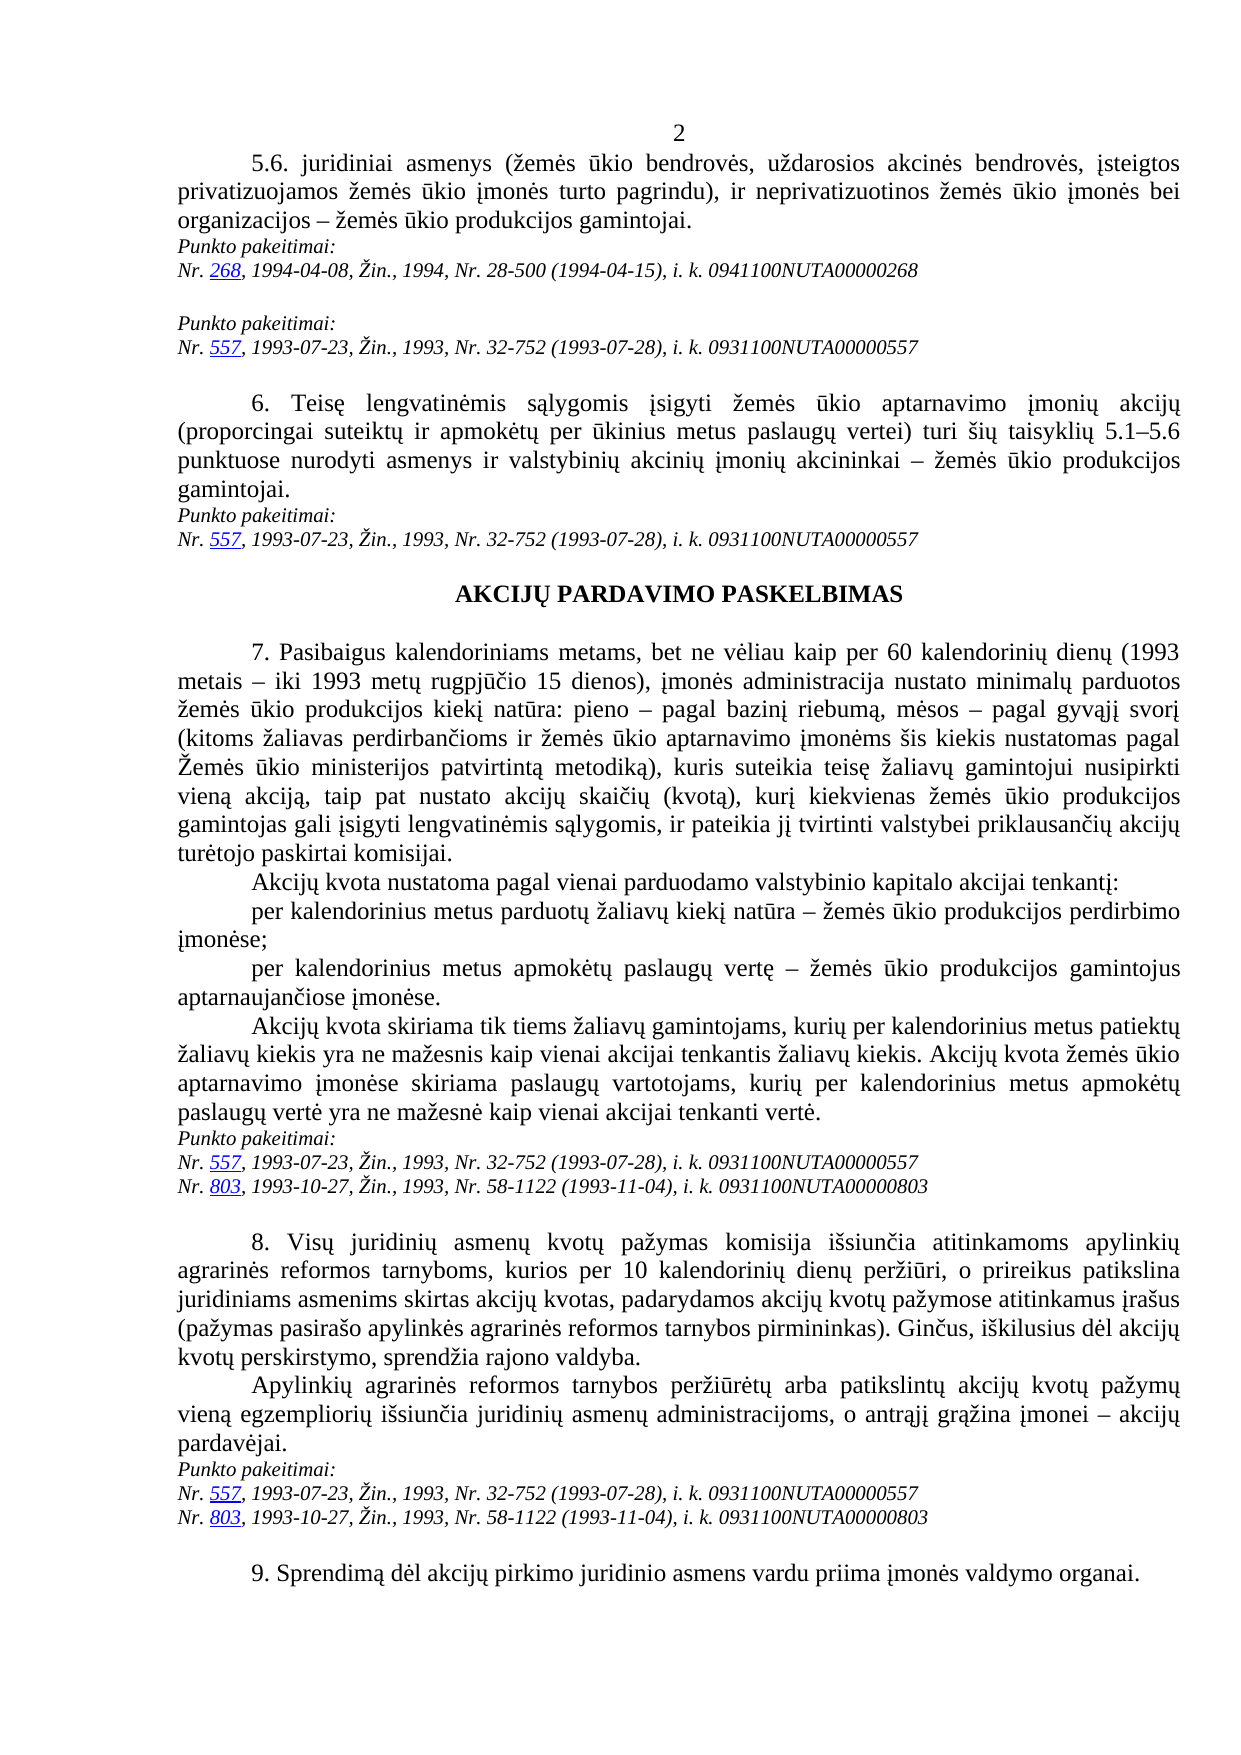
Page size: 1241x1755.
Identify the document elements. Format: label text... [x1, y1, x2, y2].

text per kalendorinius metus apmokėtų paslaugų vertę – žemės ūkio produkcijos gamintojus aptarnaujančiose įmonėse. [177, 953, 1181, 1011]
text per kalendorinius metus parduotų žaliavų kiekį natūra – žemės ūkio produkcijos perdirbimo įmonėse; [177, 896, 1181, 953]
text Punkto pakeitimai: [177, 1457, 1181, 1481]
text Akcijų pardavimo paskelbimas [177, 579, 1181, 608]
text Nr. 268, 1994-04-08, Žin., 1994, Nr. 28-500 (1994-04-15), i. k. 0941100NUTA00000268 [177, 258, 1181, 282]
text Nr. 803, 1993-10-27, Žin., 1993, Nr. 58-1122 (1993-11-04), i. k. 0931100NUTA00000803 [177, 1505, 1181, 1529]
text Nr. 803, 1993-10-27, Žin., 1993, Nr. 58-1122 (1993-11-04), i. k. 0931100NUTA00000803 [177, 1174, 1181, 1198]
text Nr. 557, 1993-07-23, Žin., 1993, Nr. 32-752 (1993-07-28), i. k. 0931100NUTA00000557 [177, 1150, 1181, 1174]
text 5.6. juridiniai asmenys (žemės ūkio bendrovės, uždarosios akcinės bendrovės, įsteigtos privatizuojamos žemės ūkio įmonės turto pagrindu), ir neprivatizuotinos žemės ūkio įmonės bei organizacijos – žemės ūkio produkcijos gamintojai. [177, 148, 1181, 234]
text Punkto pakeitimai: [177, 1126, 1181, 1150]
text Akcijų kvota skiriama tik tiems žaliavų gamintojams, kurių per kalendorinius metus patiektų žaliavų kiekis yra ne mažesnis kaip vienai akcijai tenkantis žaliavų kiekis. Akcijų kvota žemės ūkio aptarnavimo įmonėse skiriama paslaugų vartotojams, kurių per kalendorinius metus apmokėtų paslaugų vertė yra ne mažesnė kaip vienai akcijai tenkanti vertė. [177, 1011, 1181, 1126]
text Punkto pakeitimai: [177, 234, 1181, 258]
text Nr. 557, 1993-07-23, Žin., 1993, Nr. 32-752 (1993-07-28), i. k. 0931100NUTA00000557 [177, 1481, 1181, 1505]
text 8. Visų juridinių asmenų kvotų pažymas komisija išsiunčia atitinkamoms apylinkių agrarinės reformos tarnyboms, kurios per 10 kalendorinių dienų peržiūri, o prireikus patikslina juridiniams asmenims skirtas akcijų kvotas, padarydamos akcijų kvotų pažymose atitinkamus įrašus (pažymas pasirašo apylinkės agrarinės reformos tarnybos pirmininkas). Ginčus, iškilusius dėl akcijų kvotų perskirstymo, sprendžia rajono valdyba. [177, 1227, 1181, 1370]
text Punkto pakeitimai: [177, 503, 1181, 527]
text Nr. 557, 1993-07-23, Žin., 1993, Nr. 32-752 (1993-07-28), i. k. 0931100NUTA00000557 [177, 335, 1181, 359]
text Nr. 557, 1993-07-23, Žin., 1993, Nr. 32-752 (1993-07-28), i. k. 0931100NUTA00000557 [177, 527, 1181, 551]
text 6. Teisę lengvatinėmis sąlygomis įsigyti žemės ūkio aptarnavimo įmonių akcijų (proporcingai suteiktų ir apmokėtų per ūkinius metus paslaugų vertei) turi šių taisyklių 5.1–5.6 punktuose nurodyti asmenys ir valstybinių akcinių įmonių akcininkai – žemės ūkio produkcijos gamintojai. [177, 388, 1181, 503]
text 9. Sprendimą dėl akcijų pirkimo juridinio asmens vardu priima įmonės valdymo organai. [177, 1558, 1181, 1586]
text Apylinkių agrarinės reformos tarnybos peržiūrėtų arba patikslintų akcijų kvotų pažymų vieną egzempliorių išsiunčia juridinių asmenų administracijoms, o antrąjį grąžina įmonei – akcijų pardavėjai. [177, 1370, 1181, 1457]
text Akcijų kvota nustatoma pagal vienai parduodamo valstybinio kapitalo akcijai tenkantį: [177, 867, 1181, 896]
text 7. Pasibaigus kalendoriniams metams, bet ne vėliau kaip per 60 kalendorinių dienų (1993 metais – iki 1993 metų rugpjūčio 15 dienos), įmonės administracija nustato minimalų parduotos žemės ūkio produkcijos kiekį natūra: pieno – pagal bazinį riebumą, mėsos – pagal gyvąjį svorį (kitoms žaliavas perdirbančioms ir žemės ūkio aptarnavimo įmonėms šis kiekis nustatomas pagal Žemės ūkio ministerijos patvirtintą metodiką), kuris suteikia teisę žaliavų gamintojui nusipirkti vieną akciją, taip pat nustato akcijų skaičių (kvotą), kurį kiekvienas žemės ūkio produkcijos gamintojas gali įsigyti lengvatinėmis sąlygomis, ir pateikia jį tvirtinti valstybei priklausančių akcijų turėtojo paskirtai komisijai. [177, 637, 1181, 867]
text Punkto pakeitimai: [177, 311, 1181, 335]
